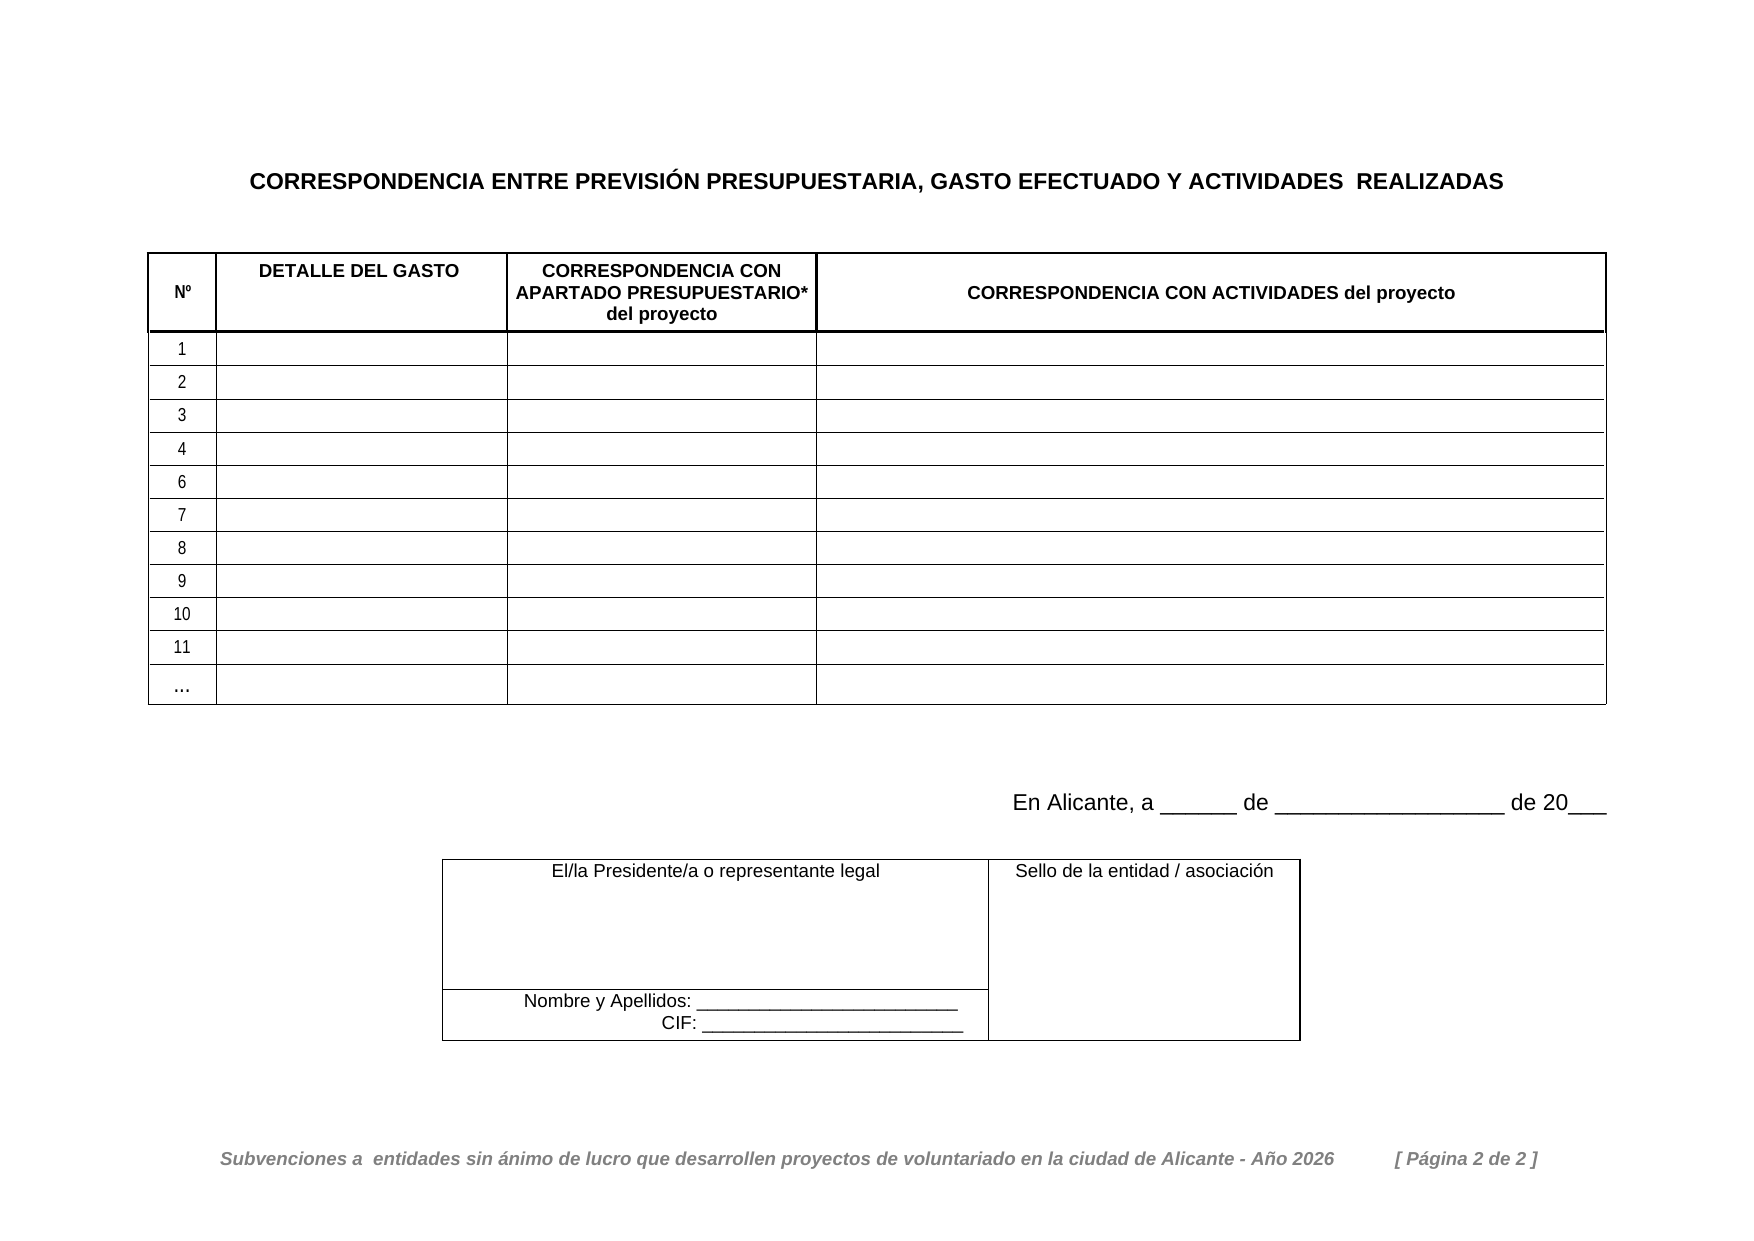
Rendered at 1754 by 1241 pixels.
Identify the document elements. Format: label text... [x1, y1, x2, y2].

table_cell [817, 564, 1606, 597]
table_cell Nombre y Apellidos: _________________________ CIF: _________________________ [516, 990, 988, 1040]
table_header DETALLE DEL GASTO [217, 254, 506, 330]
table_cell [817, 597, 1606, 630]
table_cell [217, 366, 507, 398]
table_cell [508, 665, 816, 704]
table_cell 2 [149, 366, 216, 398]
table_cell 7 [149, 499, 216, 531]
table_cell [217, 433, 507, 465]
table_cell 8 [149, 532, 216, 564]
table_cell [508, 466, 816, 498]
table_header El/la Presidente/a o representante legal [443, 860, 988, 989]
table_cell [817, 630, 1606, 663]
table_cell [817, 664, 1606, 704]
table_cell [817, 498, 1606, 531]
table_cell 9 [149, 565, 216, 597]
text En Alicante, a ______ de __________________ de 20___ [148, 789, 1606, 815]
table_cell ... [149, 665, 216, 704]
table_cell [508, 333, 816, 365]
table_header CORRESPONDENCIA CON ACTIVIDADES del proyecto [818, 254, 1605, 330]
table_cell [817, 330, 1606, 365]
table_cell [217, 333, 507, 365]
table_cell 6 [149, 466, 216, 498]
table_cell [817, 531, 1606, 564]
table_cell [817, 465, 1606, 498]
table_cell [217, 400, 507, 432]
table_cell [217, 631, 507, 663]
table_cell [817, 432, 1606, 465]
table_cell [817, 399, 1606, 432]
table_cell [508, 598, 816, 630]
table_header Sello de la entidad / asociación [989, 860, 1299, 1040]
table_cell 3 [149, 400, 216, 432]
table_header Nº [149, 254, 215, 330]
table_cell [508, 499, 816, 531]
table_cell [508, 433, 816, 465]
table_cell [217, 499, 507, 531]
table_cell [508, 565, 816, 597]
table_cell [217, 466, 507, 498]
table_header CORRESPONDENCIA CON APARTADO PRESUPUESTARIO* del proyecto [508, 254, 815, 330]
table_cell 10 [149, 598, 216, 630]
table_cell 11 [149, 631, 216, 663]
table_cell [508, 631, 816, 663]
table_cell [217, 565, 507, 597]
table_cell 1 [149, 331, 216, 365]
table_cell [508, 366, 816, 398]
table_cell [217, 598, 507, 630]
table_cell 4 [149, 433, 216, 465]
table_cell [817, 365, 1606, 398]
table_cell [217, 532, 507, 564]
table_cell [217, 665, 507, 704]
table_cell [508, 400, 816, 432]
table_cell [508, 532, 816, 564]
table_cell [443, 990, 516, 1040]
text CORRESPONDENCIA ENTRE PREVISIÓN PRESUPUESTARIA, GASTO EFECTUADO Y ACTIVIDADES REALIZADAS [148, 168, 1606, 194]
